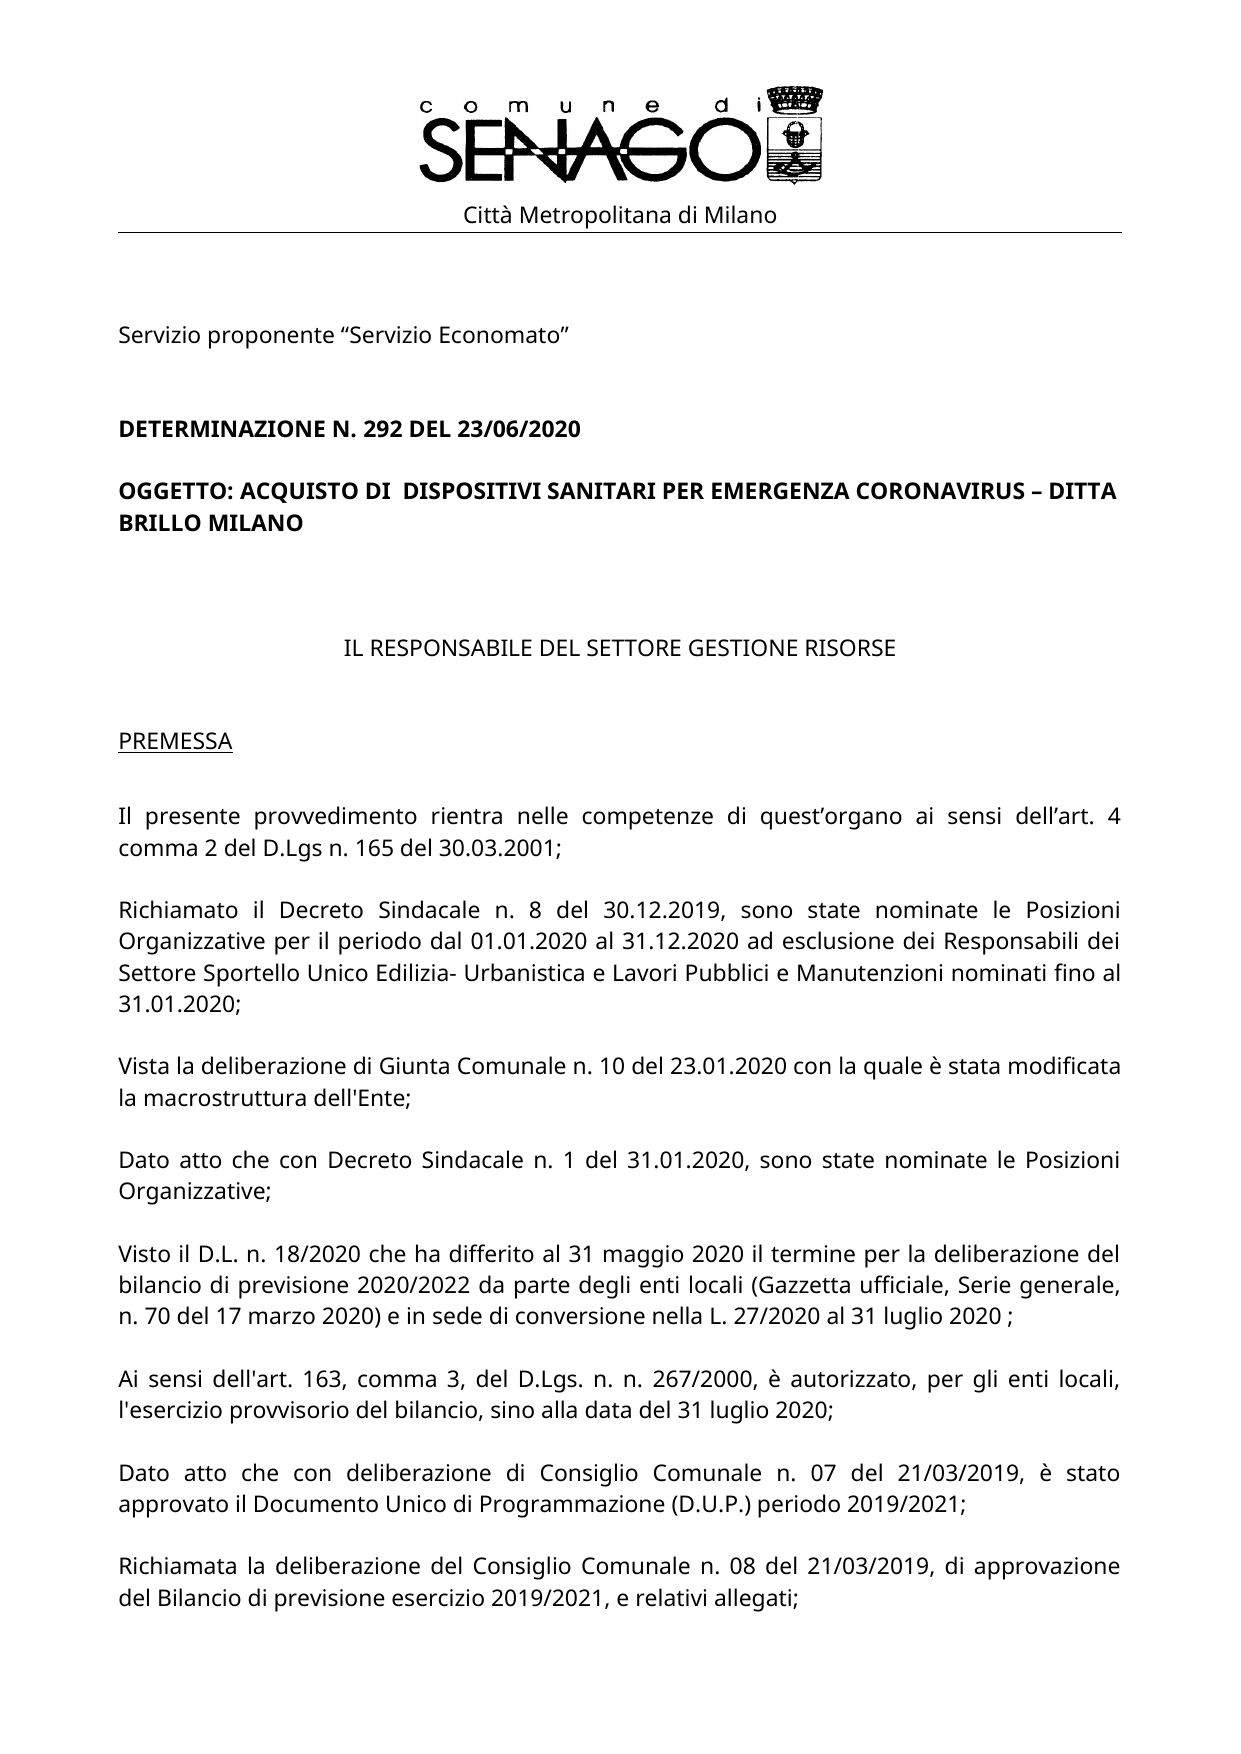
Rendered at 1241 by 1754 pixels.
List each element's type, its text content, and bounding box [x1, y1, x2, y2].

text PREMESSA [118, 725, 1122, 756]
text Il presente provvedimento rientra nelle competenze di quest’organo ai sensi dell’art. 4 comma 2 del D.Lgs n. 165 del 30.03.2001; [118, 800, 1122, 863]
text Servizio proponente “Servizio Economato” [118, 319, 1122, 350]
text Richiamato il Decreto Sindacale n. 8 del 30.12.2019, sono state nominate le Posizioni Organizzative per il periodo dal 01.01.2020 al 31.12.2020 ad esclusione dei Responsabili dei Settore Sportello Unico Edilizia- Urbanistica e Lavori Pubblici e Manutenzioni nominati fino al 31.01.2020; [118, 894, 1122, 1019]
text Dato atto che con Decreto Sindacale n. 1 del 31.01.2020, sono state nominate le Posizioni Organizzative; [118, 1144, 1122, 1206]
text Richiamata la deliberazione del Consiglio Comunale n. 08 del 21/03/2019, di approvazione del Bilancio di previsione esercizio 2019/2021, e relativi allegati; [118, 1550, 1122, 1613]
text Vista la deliberazione di Giunta Comunale n. 10 del 23.01.2020 con la quale è stata modificata la macrostruttura dell'Ente; [118, 1050, 1122, 1113]
text OGGETTO: ACQUISTO DI DISPOSITIVI SANITARI PER EMERGENZA CORONAVIRUS – DITTA BRILLO MILANO [118, 475, 1122, 538]
text Ai sensi dell'art. 163, comma 3, del D.Lgs. n. n. 267/2000, è autorizzato, per gli enti locali, l'esercizio provvisorio del bilancio, sino alla data del 31 luglio 2020; [118, 1363, 1122, 1425]
picture [411, 84, 830, 190]
text IL RESPONSABILE DEL SETTORE GESTIONE RISORSE [118, 631, 1122, 663]
text Visto il D.L. n. 18/2020 che ha differito al 31 maggio 2020 il termine per la deliberazione del bilancio di previsione 2020/2022 da parte degli enti locali (Gazzetta ufficiale, Serie generale, n. 70 del 17 marzo 2020) e in sede di conversione nella L. 27/2020 al 31 luglio 2020 ; [118, 1238, 1122, 1331]
text Dato atto che con deliberazione di Consiglio Comunale n. 07 del 21/03/2019, è stato approvato il Documento Unico di Programmazione (D.U.P.) periodo 2019/2021; [118, 1456, 1122, 1519]
text DETERMINAZIONE N. 292 DEL 23/06/2020 [118, 413, 1122, 444]
